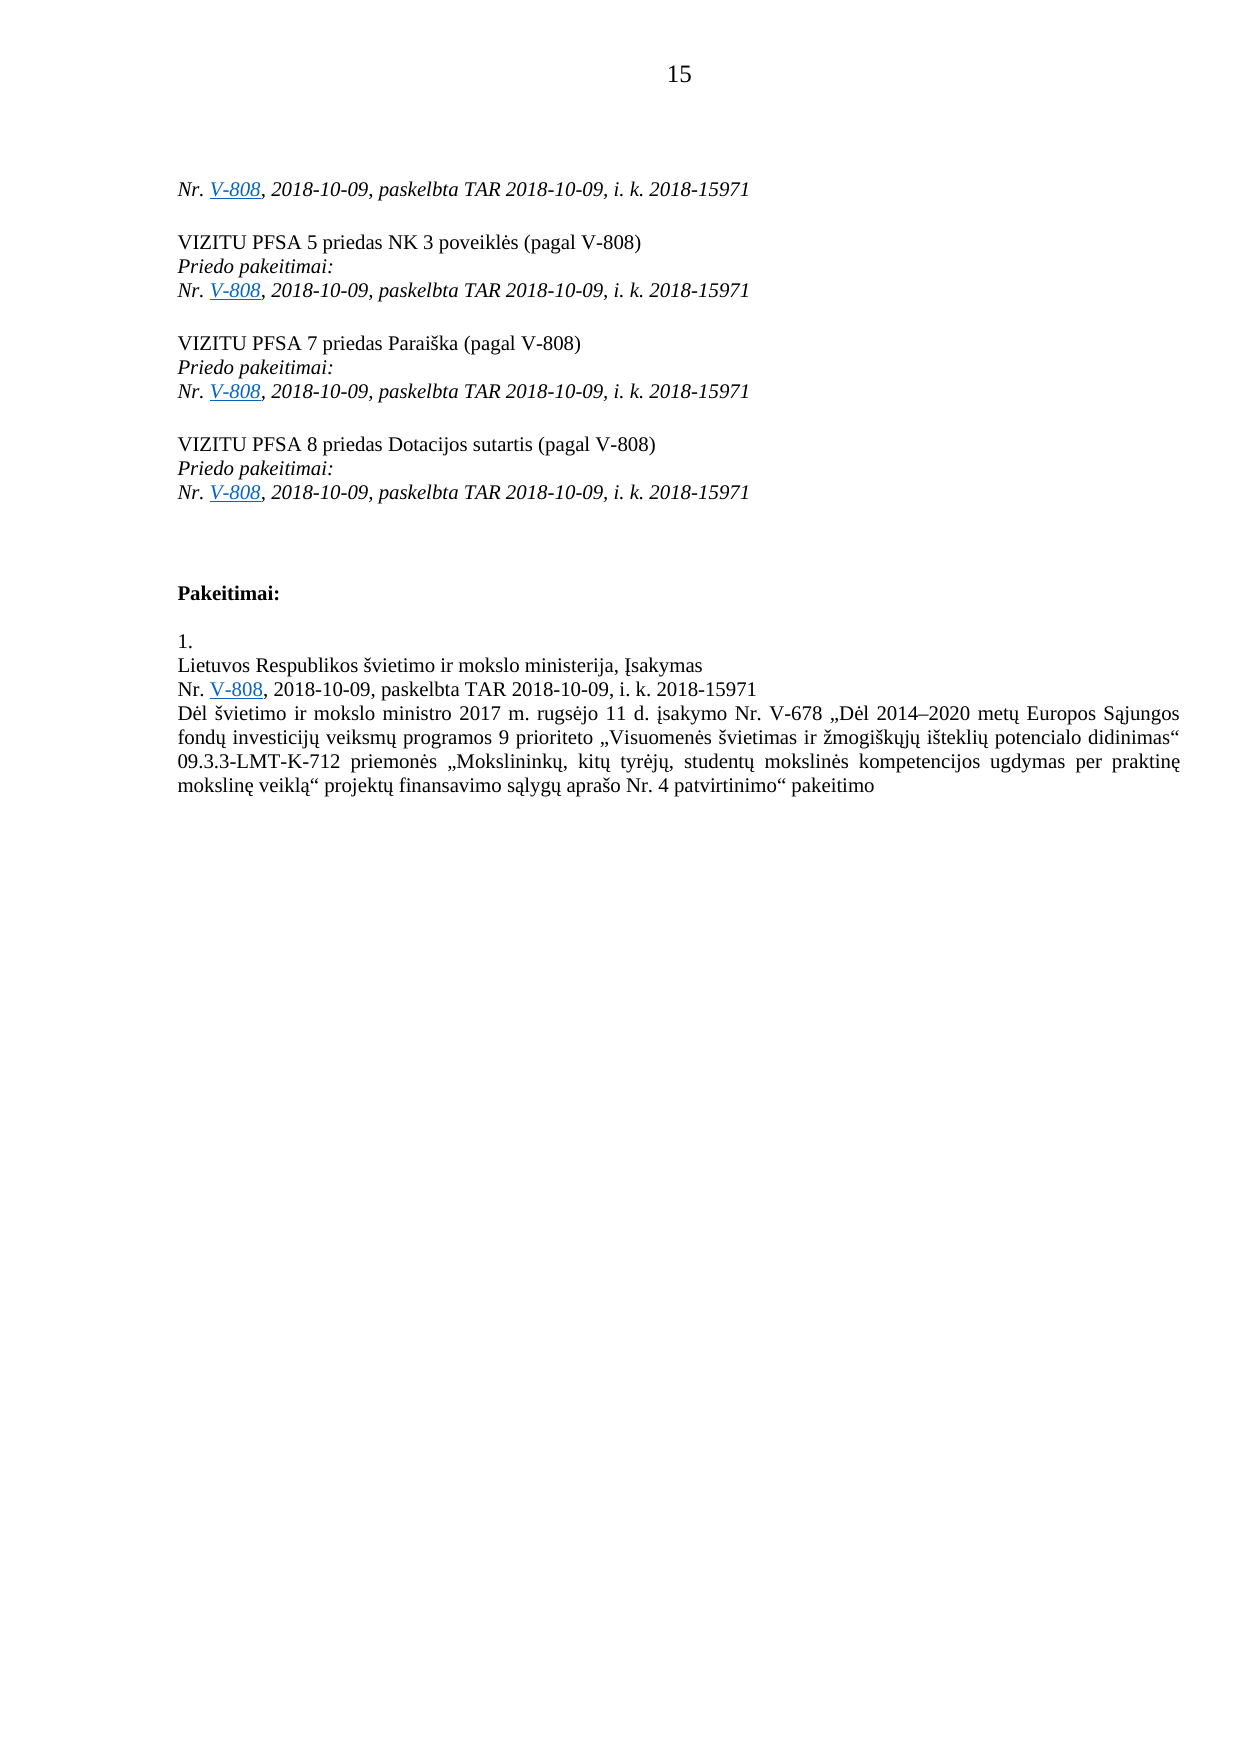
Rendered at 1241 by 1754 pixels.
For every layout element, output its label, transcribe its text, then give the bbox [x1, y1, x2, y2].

text Priedo pakeitimai: [177, 355, 1181, 379]
text Lietuvos Respublikos švietimo ir mokslo ministerija, Įsakymas [177, 653, 1181, 677]
text Nr. V-808, 2018-10-09, paskelbta TAR 2018-10-09, i. k. 2018-15971 [177, 278, 1181, 302]
text Priedo pakeitimai: [177, 254, 1181, 278]
text 1. [177, 629, 1181, 653]
text VIZITU PFSA 7 priedas Paraiška (pagal V-808) [177, 331, 1181, 355]
text Nr. V-808, 2018-10-09, paskelbta TAR 2018-10-09, i. k. 2018-15971 [177, 379, 1181, 403]
text Nr. V-808, 2018-10-09, paskelbta TAR 2018-10-09, i. k. 2018-15971 [177, 177, 1181, 201]
text Pakeitimai: [177, 581, 1181, 605]
text VIZITU PFSA 8 priedas Dotacijos sutartis (pagal V-808) [177, 432, 1181, 456]
text VIZITU PFSA 5 priedas NK 3 poveiklės (pagal V-808) [177, 230, 1181, 254]
text Nr. V-808, 2018-10-09, paskelbta TAR 2018-10-09, i. k. 2018-15971 [177, 480, 1181, 504]
text Dėl švietimo ir mokslo ministro 2017 m. rugsėjo 11 d. įsakymo Nr. V-678 „Dėl 2014–2020 metų Europos Sąjungos fondų investicijų veiksmų programos 9 prioriteto „Visuomenės švietimas ir žmogiškųjų išteklių potencialo didinimas“ 09.3.3-LMT-K-712 priemonės „Mokslininkų, kitų tyrėjų, studentų mokslinės kompetencijos ugdymas per praktinę mokslinę veiklą“ projektų finansavimo sąlygų aprašo Nr. 4 patvirtinimo“ pakeitimo [177, 701, 1181, 797]
text Nr. V-808, 2018-10-09, paskelbta TAR 2018-10-09, i. k. 2018-15971 [177, 677, 1181, 701]
text Priedo pakeitimai: [177, 456, 1181, 480]
